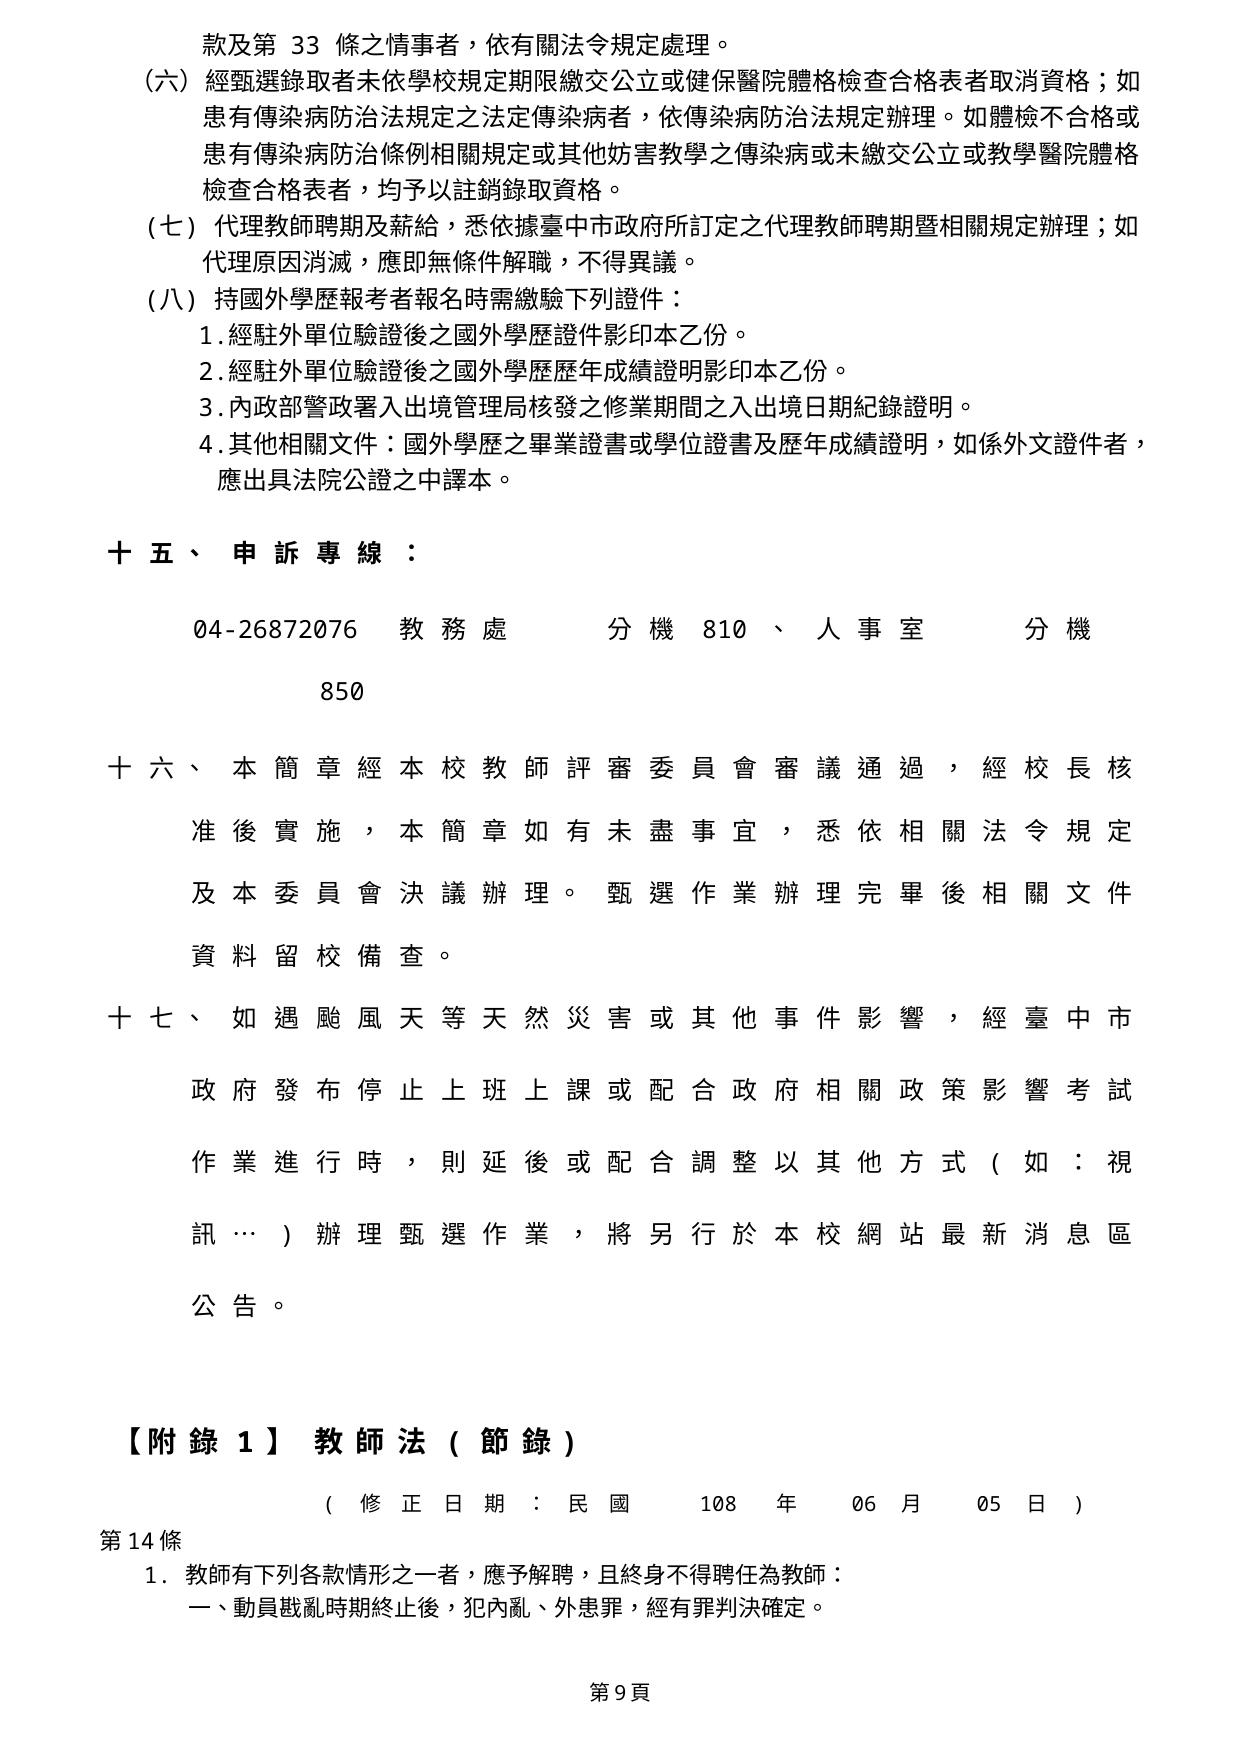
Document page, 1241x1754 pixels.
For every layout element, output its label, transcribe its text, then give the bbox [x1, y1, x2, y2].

text 第14條 [99, 1523, 1141, 1556]
text 1.經駐外單位驗證後之國外學歷證件影印本乙份。 [198, 315, 1141, 352]
text (七) 代理教師聘期及薪給，悉依據臺中市政府所訂定之代理教師聘期暨相關規定辦理；如代理原因消滅，應即無條件解職，不得異議。 [129, 207, 1141, 279]
text 4.其他相關文件：國外學歷之畢業證書或學位證書及歷年成績證明，如係外文證件者，應出具法院公證之中譯本。 [198, 424, 1141, 497]
text 十六、本簡章經本校教師評審委員會審議通過，經校長核准後實施，本簡章如有未盡事宜，悉依相關法令規定及本委員會決議辦理。甄選作業辦理完畢後相關文件資料留校備查。 [99, 725, 1141, 975]
text 十五、申訴專線： [99, 510, 1141, 573]
text 2.經駐外單位驗證後之國外學歷歷年成績證明影印本乙份。 [198, 352, 1141, 388]
text （六）經甄選錄取者未依學校規定期限繳交公立或健保醫院體格檢查合格表者取消資格；如患有傳染病防治法規定之法定傳染病者，依傳染病防治法規定辦理。如體檢不合格或患有傳染病防治條例相關規定或其他妨害教學之傳染病或未繳交公立或教學醫院體格檢查合格表者，均予以註銷錄取資格。 [129, 62, 1141, 207]
text 04-26872076 教務處 分機810、人事室 分機850 [99, 586, 1141, 711]
text 3.內政部警政署入出境管理局核發之修業期間之入出境日期紀錄證明。 [198, 388, 1141, 424]
text 十七、如遇颱風天等天然災害或其他事件影響，經臺中市政府發布停止上班上課或配合政府相關政策影響考試作業進行時，則延後或配合調整以其他方式(如：視訊…)辦理甄選作業，將另行於本校網站最新消息區公告。 [99, 975, 1141, 1325]
text 款及第 33 條之情事者，依有關法令規定處理。 [129, 25, 1141, 62]
text (八) 持國外學歷報考者報名時需繳驗下列證件： [129, 279, 1141, 315]
text 一、動員戡亂時期終止後，犯內亂、外患罪，經有罪判決確定。 [188, 1590, 1141, 1623]
text 1. 教師有下列各款情形之一者，應予解聘，且終身不得聘任為教師： [144, 1556, 1141, 1590]
text 【附錄1】教師法(節錄) (修正日期：民國 108 年 06 月 05 日) [99, 1398, 1141, 1523]
